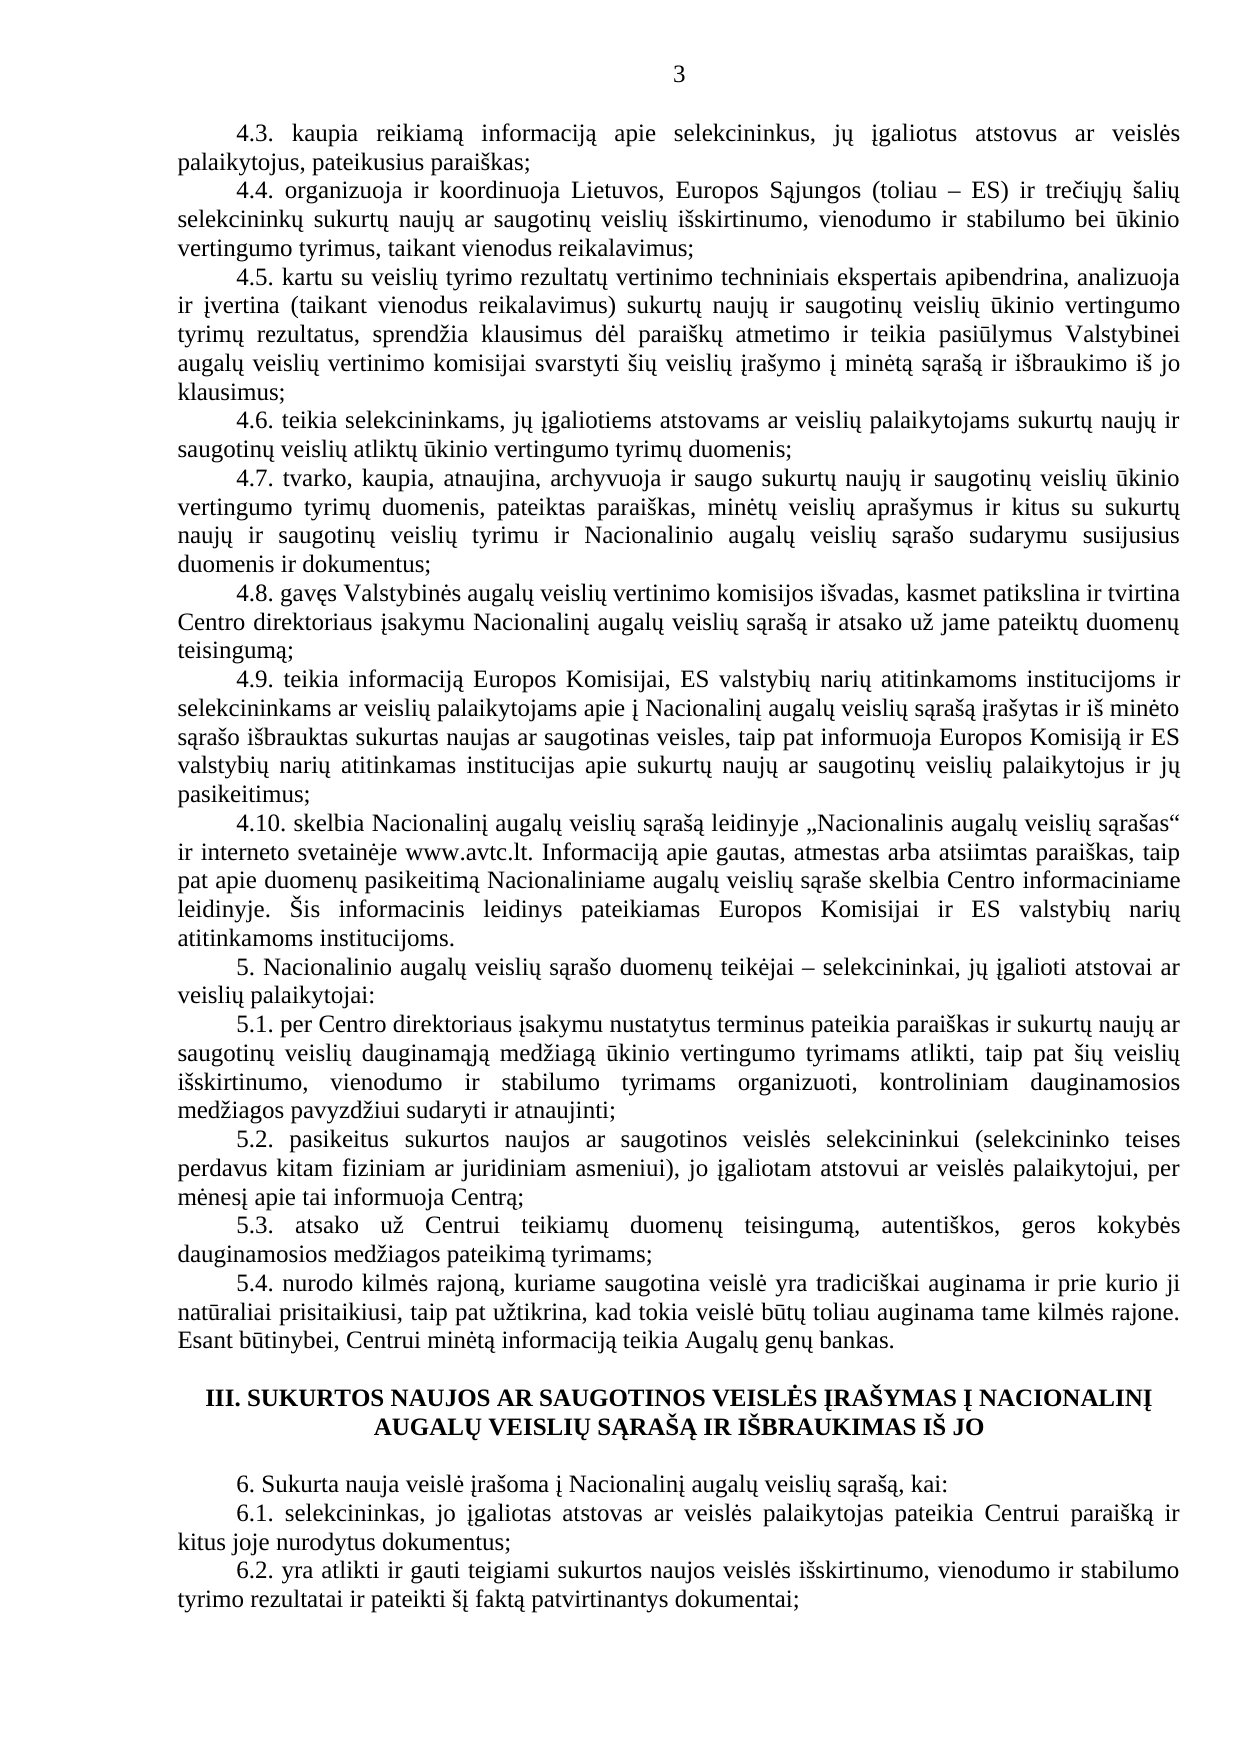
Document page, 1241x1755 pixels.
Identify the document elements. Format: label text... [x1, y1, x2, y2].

text 4.3. kaupia reikiamą informaciją apie selekcininkus, jų įgaliotus atstovus ar veislės palaikytojus, pateikusius paraiškas; [177, 118, 1181, 176]
text 6.1. selekcininkas, jo įgaliotas atstovas ar veislės palaikytojas pateikia Centrui paraišką ir kitus joje nurodytus dokumentus; [177, 1498, 1181, 1556]
text 4.8. gavęs Valstybinės augalų veislių vertinimo komisijos išvadas, kasmet patikslina ir tvirtina Centro direktoriaus įsakymu Nacionalinį augalų veislių sąrašą ir atsako už jame pateiktų duomenų teisingumą; [177, 578, 1181, 664]
text 5.1. per Centro direktoriaus įsakymu nustatytus terminus pateikia paraiškas ir sukurtų naujų ar saugotinų veislių dauginamąją medžiagą ūkinio vertingumo tyrimams atlikti, taip pat šių veislių išskirtinumo, vienodumo ir stabilumo tyrimams organizuoti, kontroliniam dauginamosios medžiagos pavyzdžiui sudaryti ir atnaujinti; [177, 1009, 1181, 1124]
text 5.4. nurodo kilmės rajoną, kuriame saugotina veislė yra tradiciškai auginama ir prie kurio ji natūraliai prisitaikiusi, taip pat užtikrina, kad tokia veislė būtų toliau auginama tame kilmės rajone. Esant būtinybei, Centrui minėtą informaciją teikia Augalų genų bankas. [177, 1268, 1181, 1354]
text III. SUKURTOS NAUJOS AR SAUGOTINOS VEISLĖS ĮRAŠYMAS Į NACIONALINĮ AUGALŲ VEISLIŲ SĄRAŠĄ IR IŠBRAUKIMAS IŠ JO [177, 1383, 1181, 1441]
text 4.4. organizuoja ir koordinuoja Lietuvos, Europos Sąjungos (toliau – ES) ir trečiųjų šalių selekcininkų sukurtų naujų ar saugotinų veislių išskirtinumo, vienodumo ir stabilumo bei ūkinio vertingumo tyrimus, taikant vienodus reikalavimus; [177, 176, 1181, 262]
text 5. Nacionalinio augalų veislių sąrašo duomenų teikėjai – selekcininkai, jų įgalioti atstovai ar veislių palaikytojai: [177, 952, 1181, 1009]
text 4.10. skelbia Nacionalinį augalų veislių sąrašą leidinyje „Nacionalinis augalų veislių sąrašas“ ir interneto svetainėje www.avtc.lt. Informaciją apie gautas, atmestas arba atsiimtas paraiškas, taip pat apie duomenų pasikeitimą Nacionaliniame augalų veislių sąraše skelbia Centro informaciniame leidinyje. Šis informacinis leidinys pateikiamas Europos Komisijai ir ES valstybių narių atitinkamoms institucijoms. [177, 808, 1181, 952]
text 6. Sukurta nauja veislė įrašoma į Nacionalinį augalų veislių sąrašą, kai: [177, 1469, 1181, 1498]
text 5.2. pasikeitus sukurtos naujos ar saugotinos veislės selekcininkui (selekcininko teises perdavus kitam fiziniam ar juridiniam asmeniui), jo įgaliotam atstovui ar veislės palaikytojui, per mėnesį apie tai informuoja Centrą; [177, 1124, 1181, 1211]
text 4.7. tvarko, kaupia, atnaujina, archyvuoja ir saugo sukurtų naujų ir saugotinų veislių ūkinio vertingumo tyrimų duomenis, pateiktas paraiškas, minėtų veislių aprašymus ir kitus su sukurtų naujų ir saugotinų veislių tyrimu ir Nacionalinio augalų veislių sąrašo sudarymu susijusius duomenis ir dokumentus; [177, 463, 1181, 578]
text 5.3. atsako už Centrui teikiamų duomenų teisingumą, autentiškos, geros kokybės dauginamosios medžiagos pateikimą tyrimams; [177, 1211, 1181, 1268]
text 6.2. yra atlikti ir gauti teigiami sukurtos naujos veislės išskirtinumo, vienodumo ir stabilumo tyrimo rezultatai ir pateikti šį faktą patvirtinantys dokumentai; [177, 1556, 1181, 1613]
text 4.5. kartu su veislių tyrimo rezultatų vertinimo techniniais ekspertais apibendrina, analizuoja ir įvertina (taikant vienodus reikalavimus) sukurtų naujų ir saugotinų veislių ūkinio vertingumo tyrimų rezultatus, sprendžia klausimus dėl paraiškų atmetimo ir teikia pasiūlymus Valstybinei augalų veislių vertinimo komisijai svarstyti šių veislių įrašymo į minėtą sąrašą ir išbraukimo iš jo klausimus; [177, 262, 1181, 406]
text 4.9. teikia informaciją Europos Komisijai, ES valstybių narių atitinkamoms institucijoms ir selekcininkams ar veislių palaikytojams apie į Nacionalinį augalų veislių sąrašą įrašytas ir iš minėto sąrašo išbrauktas sukurtas naujas ar saugotinas veisles, taip pat informuoja Europos Komisiją ir ES valstybių narių atitinkamas institucijas apie sukurtų naujų ar saugotinų veislių palaikytojus ir jų pasikeitimus; [177, 664, 1181, 808]
text 4.6. teikia selekcininkams, jų įgaliotiems atstovams ar veislių palaikytojams sukurtų naujų ir saugotinų veislių atliktų ūkinio vertingumo tyrimų duomenis; [177, 406, 1181, 463]
